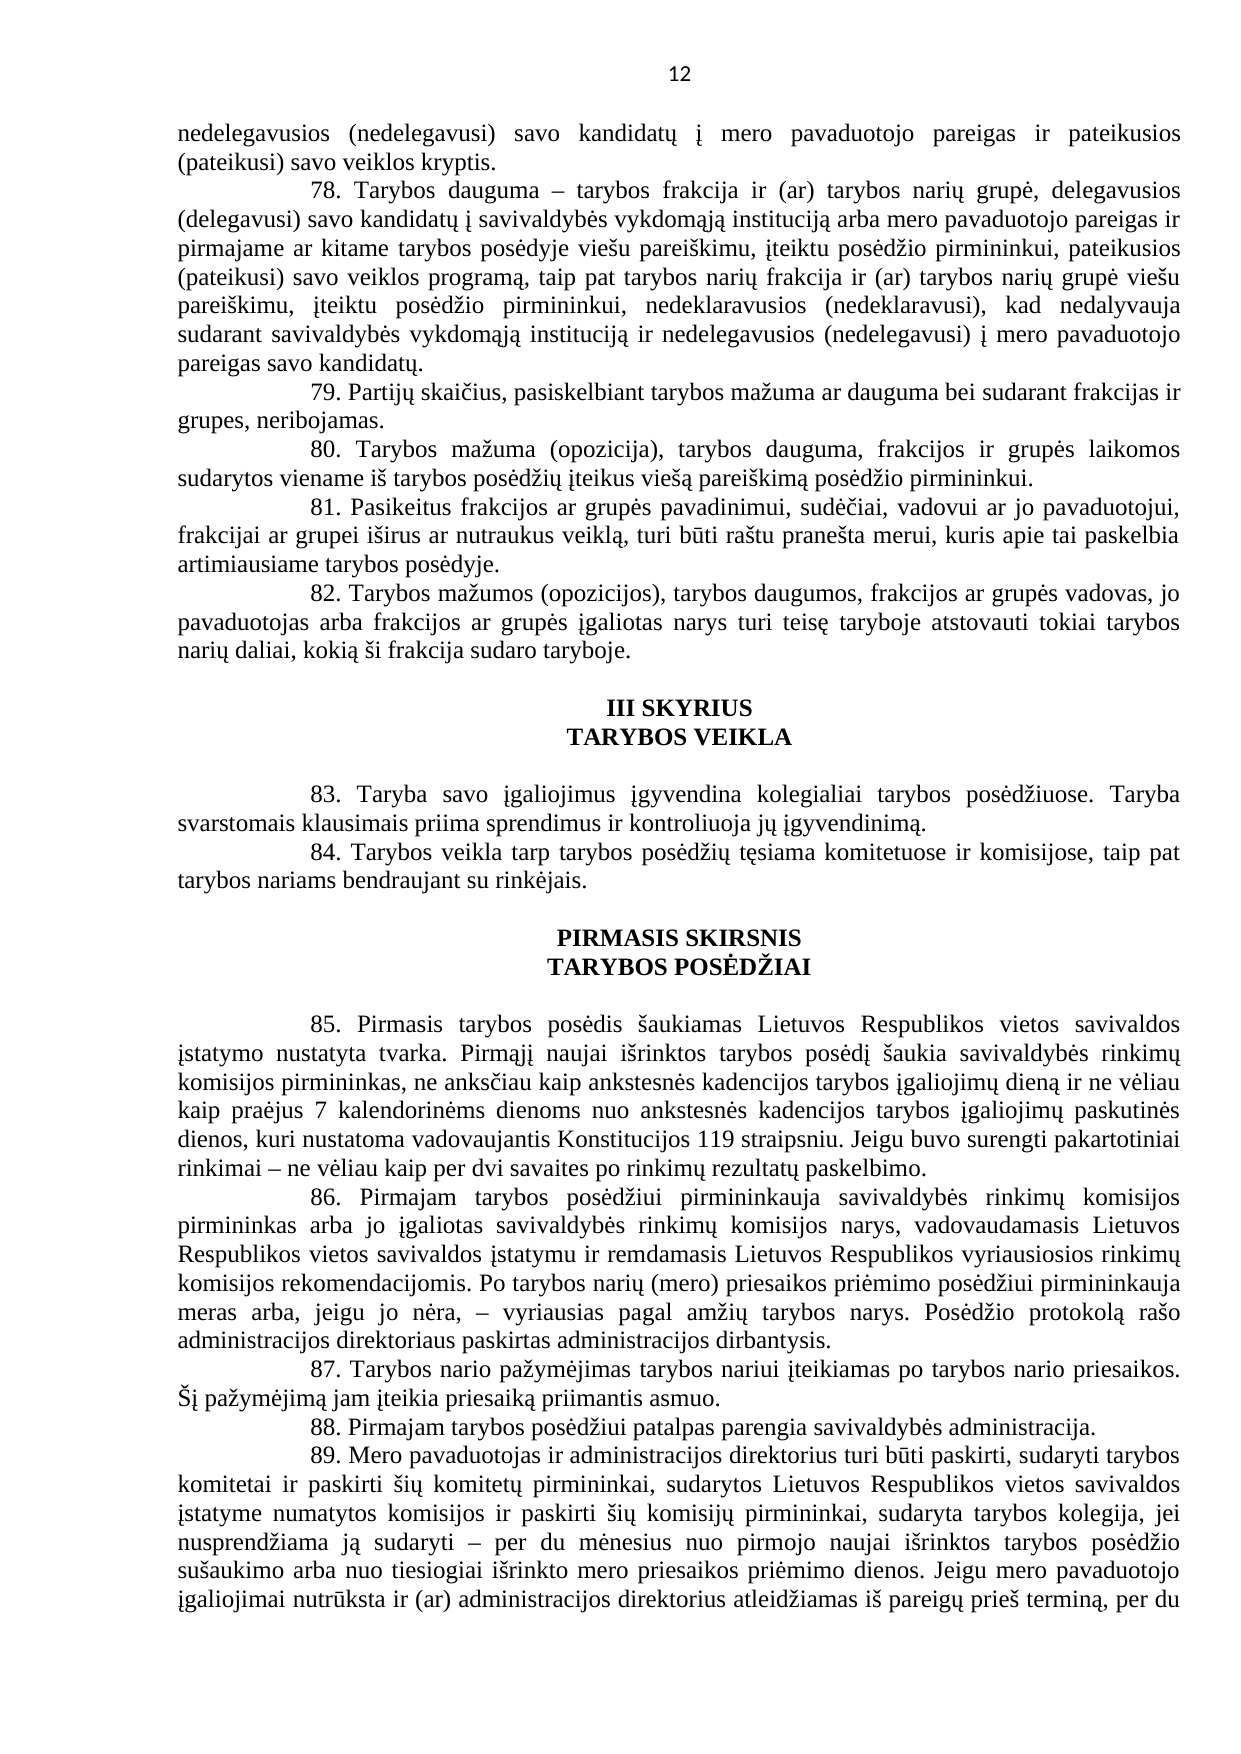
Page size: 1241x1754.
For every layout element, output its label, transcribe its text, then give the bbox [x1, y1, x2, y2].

text 78. Tarybos dauguma – tarybos frakcija ir (ar) tarybos narių grupė, delegavusios (delegavusi) savo kandidatų į savivaldybės vykdomąją instituciją arba mero pavaduotojo pareigas ir pirmajame ar kitame tarybos posėdyje viešu pareiškimu, įteiktu posėdžio pirmininkui, pateikusios (pateikusi) savo veiklos programą, taip pat tarybos narių frakcija ir (ar) tarybos narių grupė viešu pareiškimu, įteiktu posėdžio pirmininkui, nedeklaravusios (nedeklaravusi), kad nedalyvauja sudarant savivaldybės vykdomąją instituciją ir nedelegavusios (nedelegavusi) į mero pavaduotojo pareigas savo kandidatų. [177, 176, 1181, 377]
text 81. Pasikeitus frakcijos ar grupės pavadinimui, sudėčiai, vadovui ar jo pavaduotojui, frakcijai ar grupei iširus ar nutraukus veiklą, turi būti raštu pranešta merui, kuris apie tai paskelbia artimiausiame tarybos posėdyje. [177, 492, 1181, 578]
text TARYBOS VEIKLA [177, 722, 1181, 751]
text 83. Taryba savo įgaliojimus įgyvendina kolegialiai tarybos posėdžiuose. Taryba svarstomais klausimais priima sprendimus ir kontroliuoja jų įgyvendinimą. [177, 779, 1181, 837]
text III SKYRIUS [177, 693, 1181, 722]
text 82. Tarybos mažumos (opozicijos), tarybos daugumos, frakcijos ar grupės vadovas, jo pavaduotojas arba frakcijos ar grupės įgaliotas narys turi teisę taryboje atstovauti tokiai tarybos narių daliai, kokią ši frakcija sudaro taryboje. [177, 578, 1181, 664]
text 84. Tarybos veikla tarp tarybos posėdžių tęsiama komitetuose ir komisijose, taip pat tarybos nariams bendraujant su rinkėjais. [177, 837, 1181, 894]
text 86. Pirmajam tarybos posėdžiui pirmininkauja savivaldybės rinkimų komisijos pirmininkas arba jo įgaliotas savivaldybės rinkimų komisijos narys, vadovaudamasis Lietuvos Respublikos vietos savivaldos įstatymu ir remdamasis Lietuvos Respublikos vyriausiosios rinkimų komisijos rekomendacijomis. Po tarybos narių (mero) priesaikos priėmimo posėdžiui pirmininkauja meras arba, jeigu jo nėra, – vyriausias pagal amžių tarybos narys. Posėdžio protokolą rašo administracijos direktoriaus paskirtas administracijos dirbantysis. [177, 1182, 1181, 1354]
text 85. Pirmasis tarybos posėdis šaukiamas Lietuvos Respublikos vietos savivaldos įstatymo nustatyta tvarka. Pirmąjį naujai išrinktos tarybos posėdį šaukia savivaldybės rinkimų komisijos pirmininkas, ne anksčiau kaip ankstesnės kadencijos tarybos įgaliojimų dieną ir ne vėliau kaip praėjus 7 kalendorinėms dienoms nuo ankstesnės kadencijos tarybos įgaliojimų paskutinės dienos, kuri nustatoma vadovaujantis Konstitucijos 119 straipsniu. Jeigu buvo surengti pakartotiniai rinkimai – ne vėliau kaip per dvi savaites po rinkimų rezultatų paskelbimo. [177, 1009, 1181, 1182]
text TARYBOS POSĖDŽIAI [177, 952, 1181, 981]
text 80. Tarybos mažuma (opozicija), tarybos dauguma, frakcijos ir grupės laikomos sudarytos viename iš tarybos posėdžių įteikus viešą pareiškimą posėdžio pirmininkui. [177, 434, 1181, 492]
text PIRMASIS SKIRSNIS [177, 923, 1181, 952]
text nedelegavusios (nedelegavusi) savo kandidatų į mero pavaduotojo pareigas ir pateikusios (pateikusi) savo veiklos kryptis. [177, 118, 1181, 176]
text 87. Tarybos nario pažymėjimas tarybos nariui įteikiamas po tarybos nario priesaikos. Šį pažymėjimą jam įteikia priesaiką priimantis asmuo. [177, 1354, 1181, 1412]
text 79. Partijų skaičius, pasiskelbiant tarybos mažuma ar dauguma bei sudarant frakcijas ir grupes, neribojamas. [177, 377, 1181, 434]
text 88. Pirmajam tarybos posėdžiui patalpas parengia savivaldybės administracija. [177, 1412, 1181, 1441]
text 89. Mero pavaduotojas ir administracijos direktorius turi būti paskirti, sudaryti tarybos komitetai ir paskirti šių komitetų pirmininkai, sudarytos Lietuvos Respublikos vietos savivaldos įstatyme numatytos komisijos ir paskirti šių komisijų pirmininkai, sudaryta tarybos kolegija, jei nusprendžiama ją sudaryti – per du mėnesius nuo pirmojo naujai išrinktos tarybos posėdžio sušaukimo arba nuo tiesiogiai išrinkto mero priesaikos priėmimo dienos. Jeigu mero pavaduotojo įgaliojimai nutrūksta ir (ar) administracijos direktorius atleidžiamas iš pareigų prieš terminą, per du [177, 1441, 1181, 1613]
